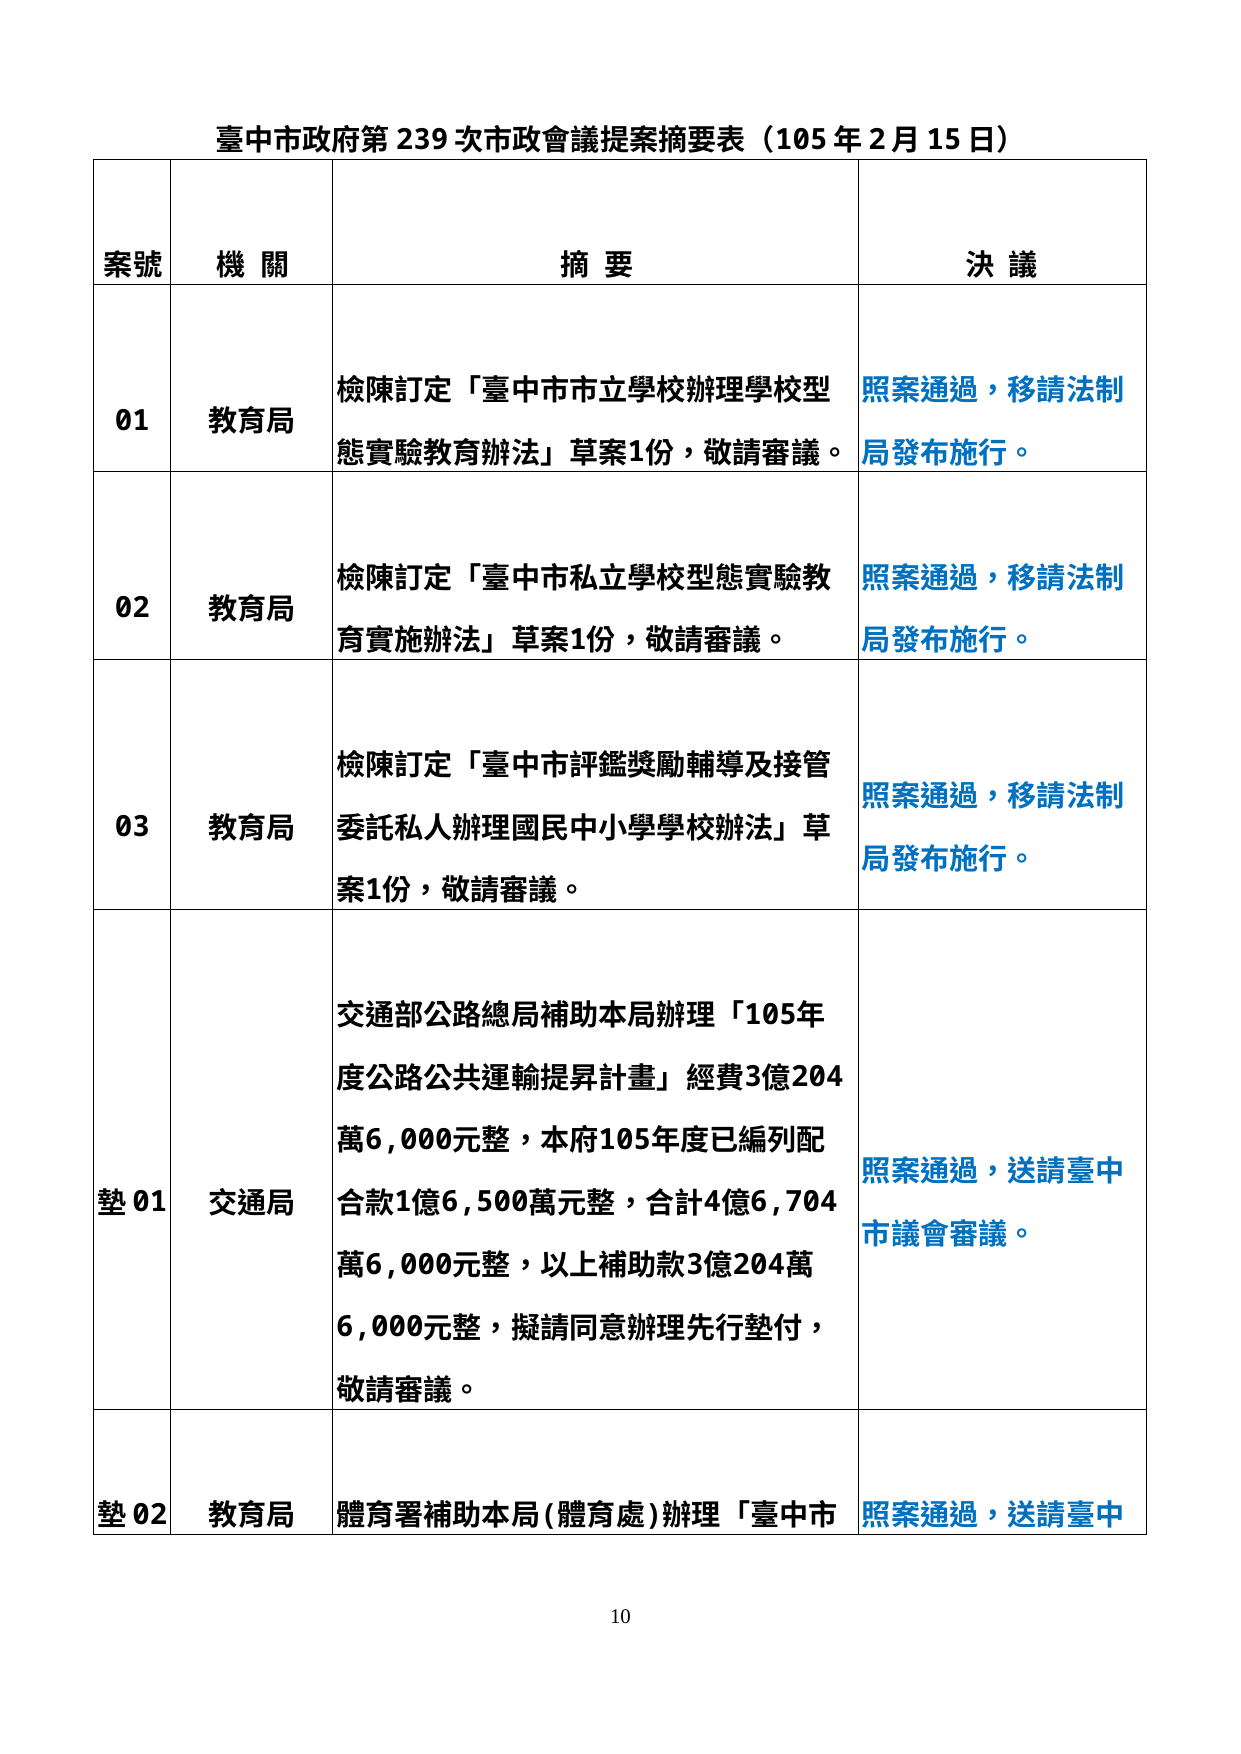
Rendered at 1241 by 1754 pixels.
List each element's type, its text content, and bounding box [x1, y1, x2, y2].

table_cell 照案通過，移請法制局發布施行。 [859, 285, 1146, 471]
table_header 案號 [94, 160, 170, 284]
table_cell 墊01 [94, 910, 170, 1409]
table_cell 交通局 [171, 910, 332, 1409]
table_cell 01 [94, 285, 170, 471]
table_cell 照案通過，送請臺中市議會審議。 [859, 910, 1146, 1409]
table_cell 檢陳訂定「臺中市市立學校辦理學校型態實驗教育辦法」草案1份，敬請審議。 [333, 285, 858, 471]
table_header 決 議 [859, 160, 1146, 284]
table_header 機 關 [171, 160, 332, 284]
table_cell 教育局 [171, 472, 332, 659]
table_cell 03 [94, 660, 170, 909]
text 臺中市政府第239次市政會議提案摘要表（105年2月15日） [150, 96, 1090, 159]
table_cell 02 [94, 472, 170, 659]
table_cell 檢陳訂定「臺中市私立學校型態實驗教育實施辦法」草案1份，敬請審議。 [333, 472, 858, 659]
table_cell 照案通過，移請法制局發布施行。 [859, 472, 1146, 659]
table_cell 教育局 [171, 1410, 332, 1534]
table_cell 檢陳訂定「臺中市評鑑獎勵輔導及接管委託私人辦理國民中小學學校辦法」草案1份，敬請審議。 [333, 660, 858, 909]
table_cell 墊02 [94, 1410, 170, 1534]
table_cell 交通部公路總局補助本局辦理「105年度公路公共運輸提昇計畫」經費3億204萬6,000元整，本府105年度已編列配合款1億6,500萬元整，合計4億6,704萬6,000元整，以上補助款3億204萬6,000元整，擬請同意辦理先行墊付，敬請審議。 [333, 910, 858, 1409]
table_cell 體育署補助本局(體育處)辦理「臺中市 [333, 1410, 858, 1534]
table_header 摘 要 [333, 160, 858, 284]
table_cell 照案通過，送請臺中 [859, 1410, 1146, 1534]
table_cell 教育局 [171, 660, 332, 909]
table_cell 教育局 [171, 285, 332, 471]
table_cell 照案通過，移請法制局發布施行。 [859, 660, 1146, 909]
